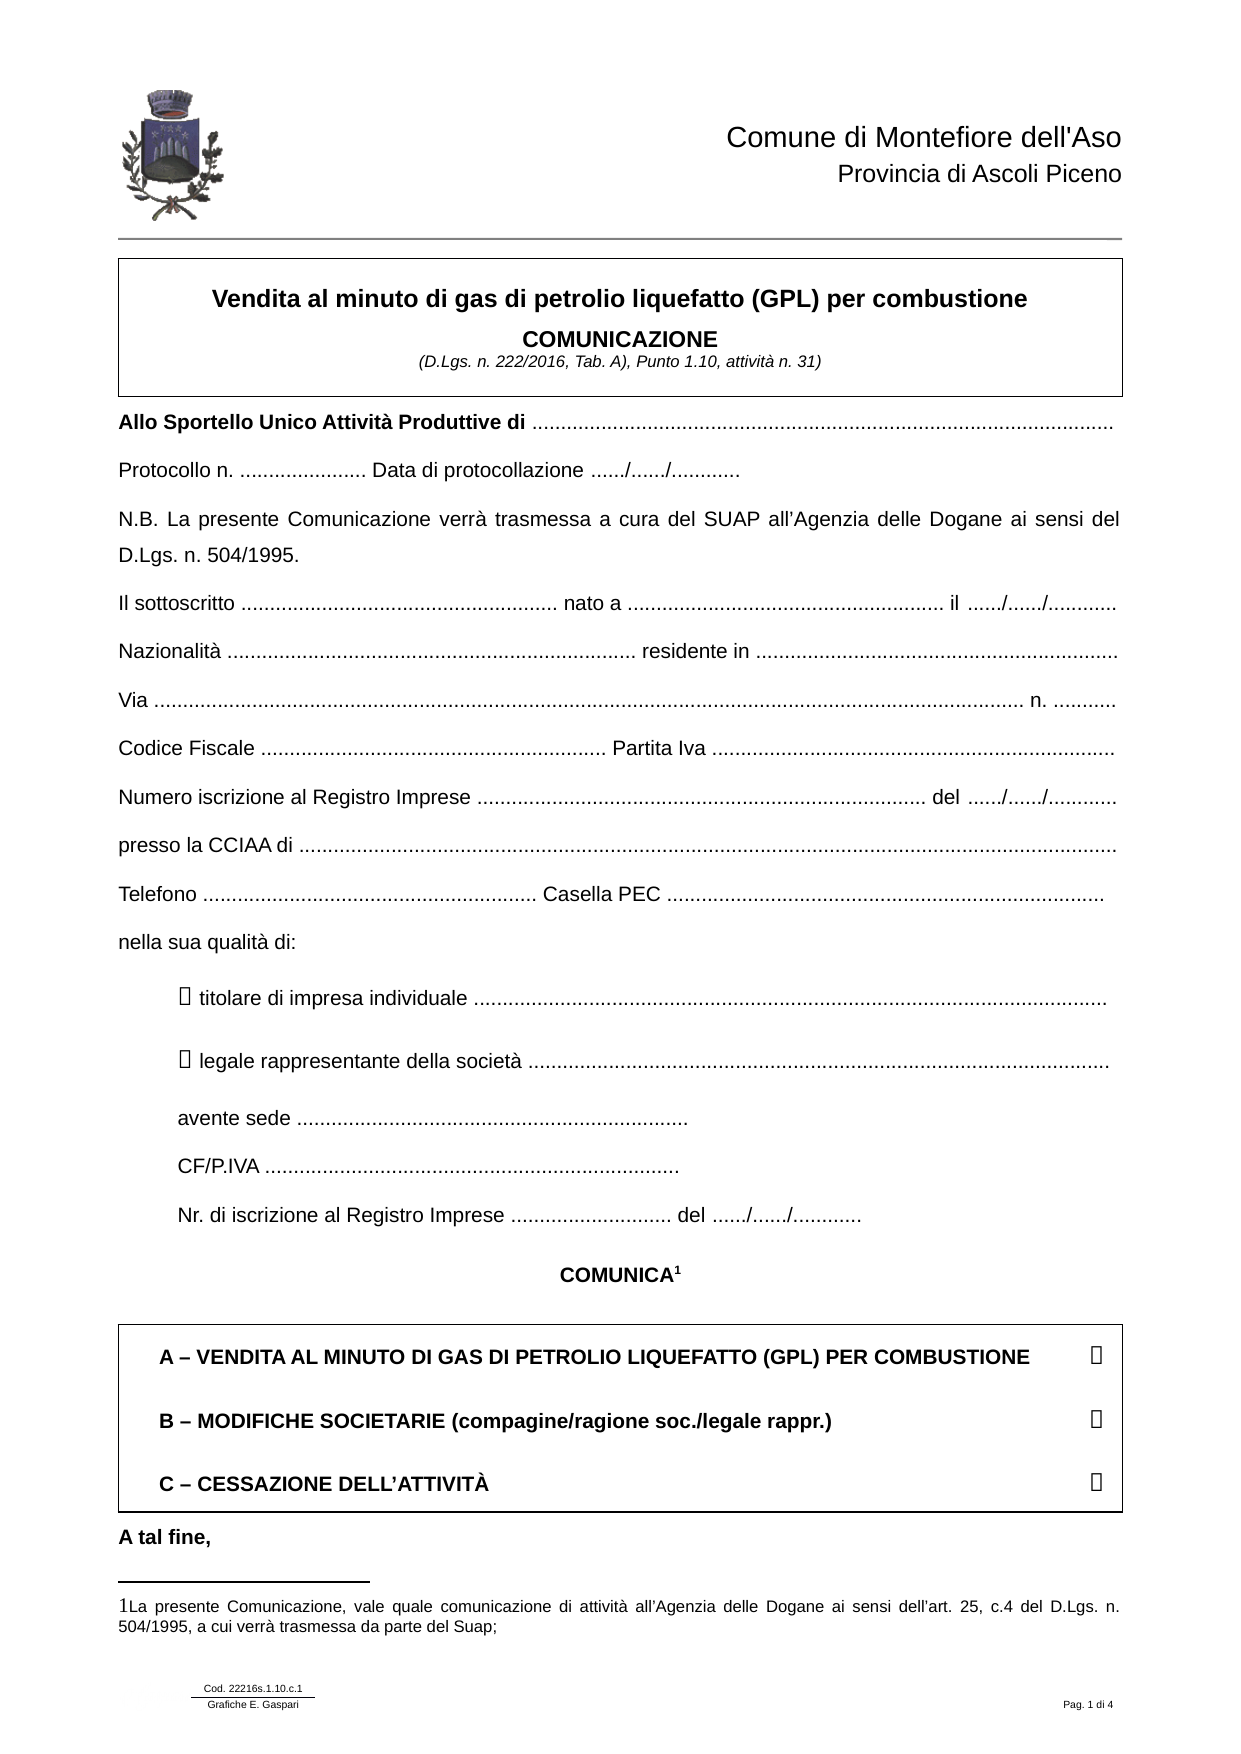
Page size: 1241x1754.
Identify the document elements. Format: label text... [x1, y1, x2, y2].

text  legale rappresentante della società ..................................................................................................... [177, 1042, 1122, 1076]
text Nr. di iscrizione al Registro Imprese ............................ del ....../....../............ [177, 1202, 1122, 1226]
text COMUNICA [118, 1263, 1122, 1287]
text Il sottoscritto ....................................................... nato a ....................................................... il ....../....../............ [118, 591, 1122, 615]
text Allo Sportello Unico Attività Produttive di ..................................................................................................... [118, 410, 1122, 434]
table_header Vendita al minuto di gas di petrolio liquefatto (GPL) per combustione COMUNICAZIONE (D.Lgs. n. 222/2016, Tab. A), Punto 1.10, attività n. 31) [119, 259, 1122, 396]
text presso la CCIAA di .............................................................................................................................................. [118, 833, 1122, 857]
picture [122, 90, 224, 221]
text Codice Fiscale ............................................................ Partita Iva ...................................................................... [118, 736, 1122, 760]
text avente sede .................................................................... [177, 1106, 1122, 1129]
text Nazionalità ....................................................................... residente in ............................................................... [118, 639, 1122, 663]
text Telefono .......................................................... Casella PEC ............................................................................ [118, 882, 1122, 906]
text N.B. La presente Comunicazione verrà trasmessa a cura del SUAP all’Agenzia delle Dogane ai sensi del D.Lgs. n. 504/1995. [118, 507, 1122, 566]
text Provincia di Ascoli Piceno [224, 159, 1122, 188]
text Numero iscrizione al Registro Imprese .............................................................................. del ....../....../............ [118, 785, 1122, 809]
text nella sua qualità di: [118, 930, 1122, 954]
text  titolare di impresa individuale .............................................................................................................. [177, 978, 1122, 1012]
text Protocollo n. ...................... Data di protocollazione ....../....../............ [118, 458, 1122, 482]
text A tal fine, [118, 1525, 1122, 1549]
text CF/P.IVA ........................................................................ [177, 1154, 1122, 1178]
table_header A – VENDITA AL MINUTO DI GAS DI PETROLIO LIQUEFATTO (GPL) PER COMBUSTIONE  B – MODIFICHE SOCIETARIE (compagine/ragione soc./legale rappr.)  C – CESSAZIONE DELL’ATTIVITÀ  [119, 1325, 1122, 1511]
text Via ....................................................................................................................................................... n. ........... [118, 688, 1122, 712]
text La presente Comunicazione, vale quale comunicazione di attività all’Agenzia delle Dogane ai sensi dell’art. 25, c.4 del D.Lgs. n. 504/1995, a cui verrà trasmessa da parte del Suap; [118, 1593, 1122, 1636]
text Comune di Montefiore dell'Aso [224, 121, 1122, 154]
